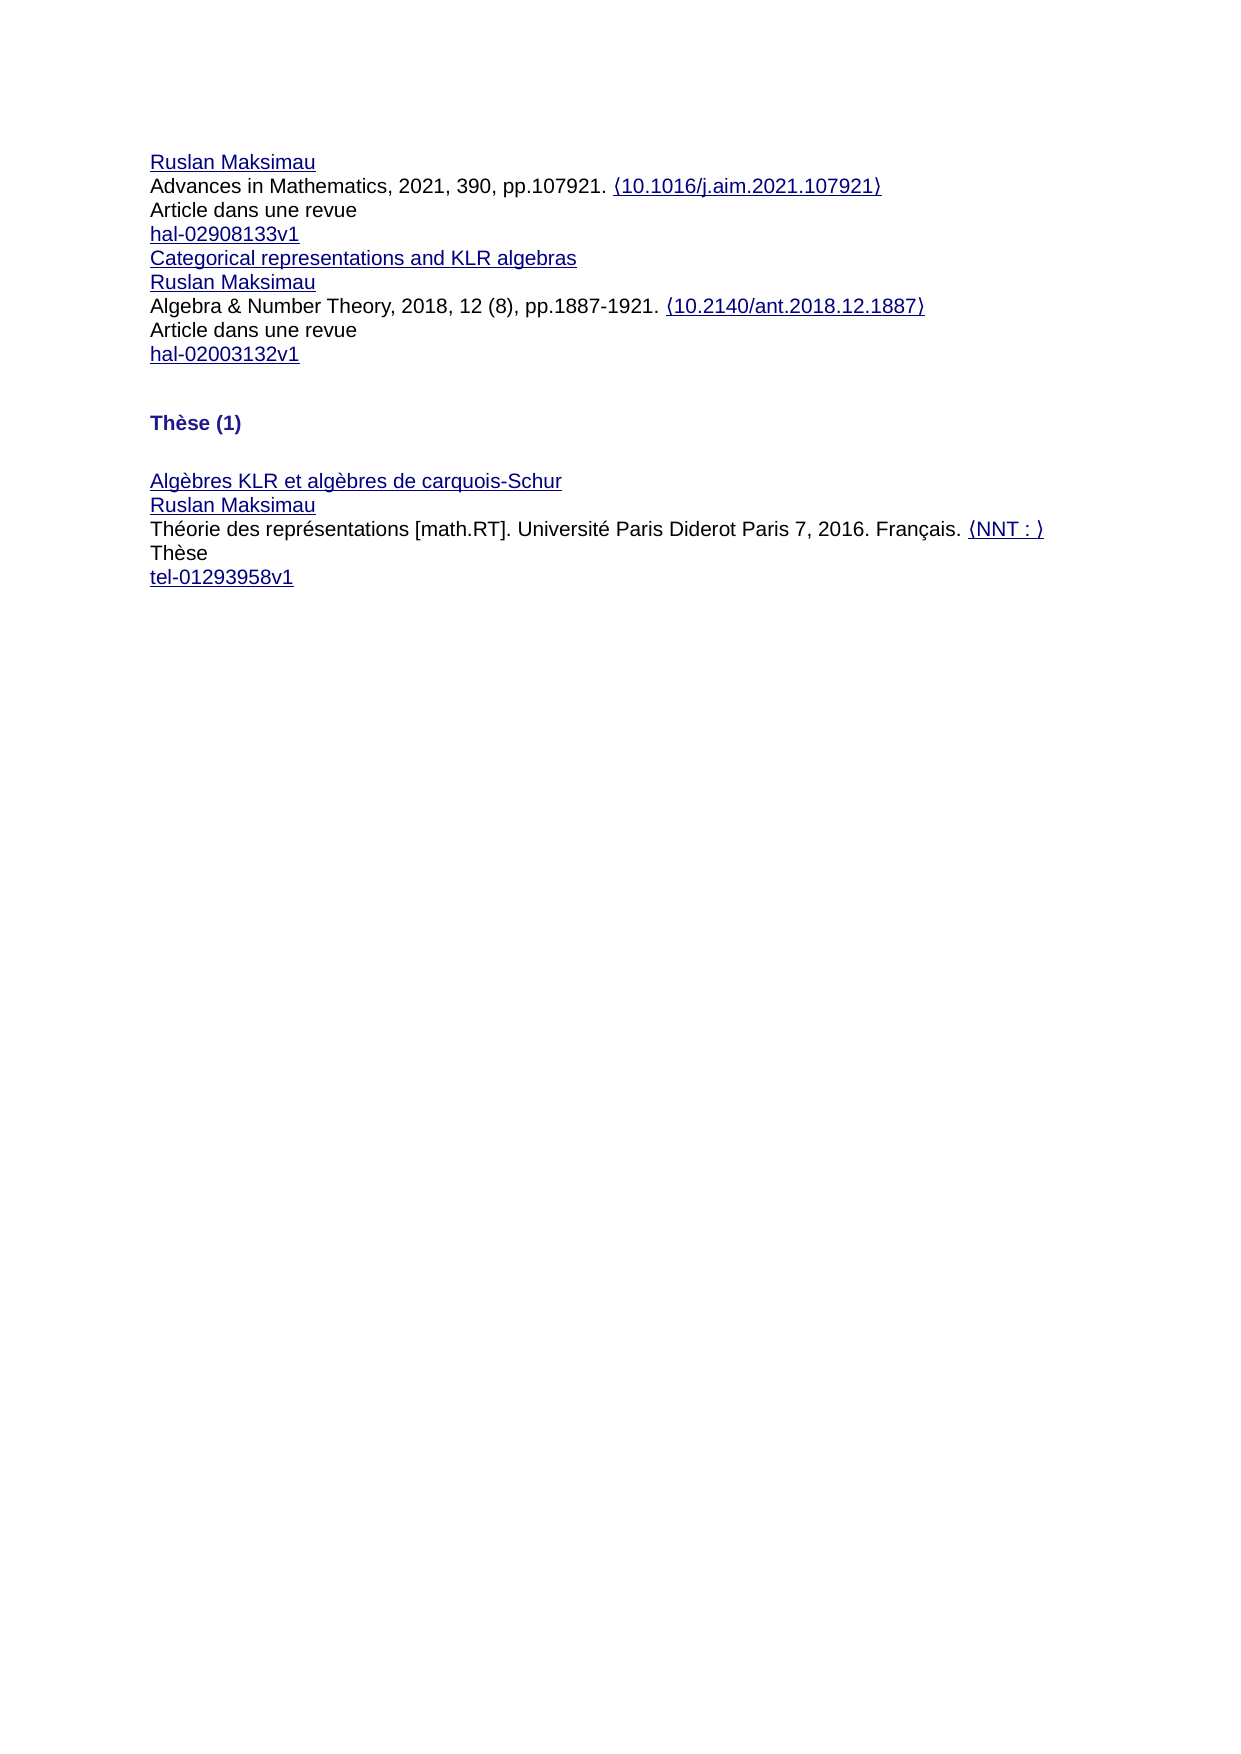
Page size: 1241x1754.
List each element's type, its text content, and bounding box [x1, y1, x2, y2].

table_cell Categorical representations and KLR algebras Ruslan Maksimau Algebra & Number Theory, 2018, 12 (8), pp.1887-1921. ⟨10.2140/ant.2018.12.1887⟩ Article dans une revue hal-02003132v1 [150, 246, 1090, 366]
table_header Algèbres KLR et algèbres de carquois-Schur Ruslan Maksimau Théorie des représentations [math.RT]. Université Paris Diderot Paris 7, 2016. Français. ⟨NNT : ⟩ Thèse tel-01293958v1 [150, 469, 1090, 588]
subtitle Thèse (1) [150, 410, 1090, 434]
table_cell Ruslan Maksimau Advances in Mathematics, 2021, 390, pp.107921. ⟨10.1016/j.aim.2021.107921⟩ Article dans une revue hal-02908133v1 [150, 150, 1090, 246]
